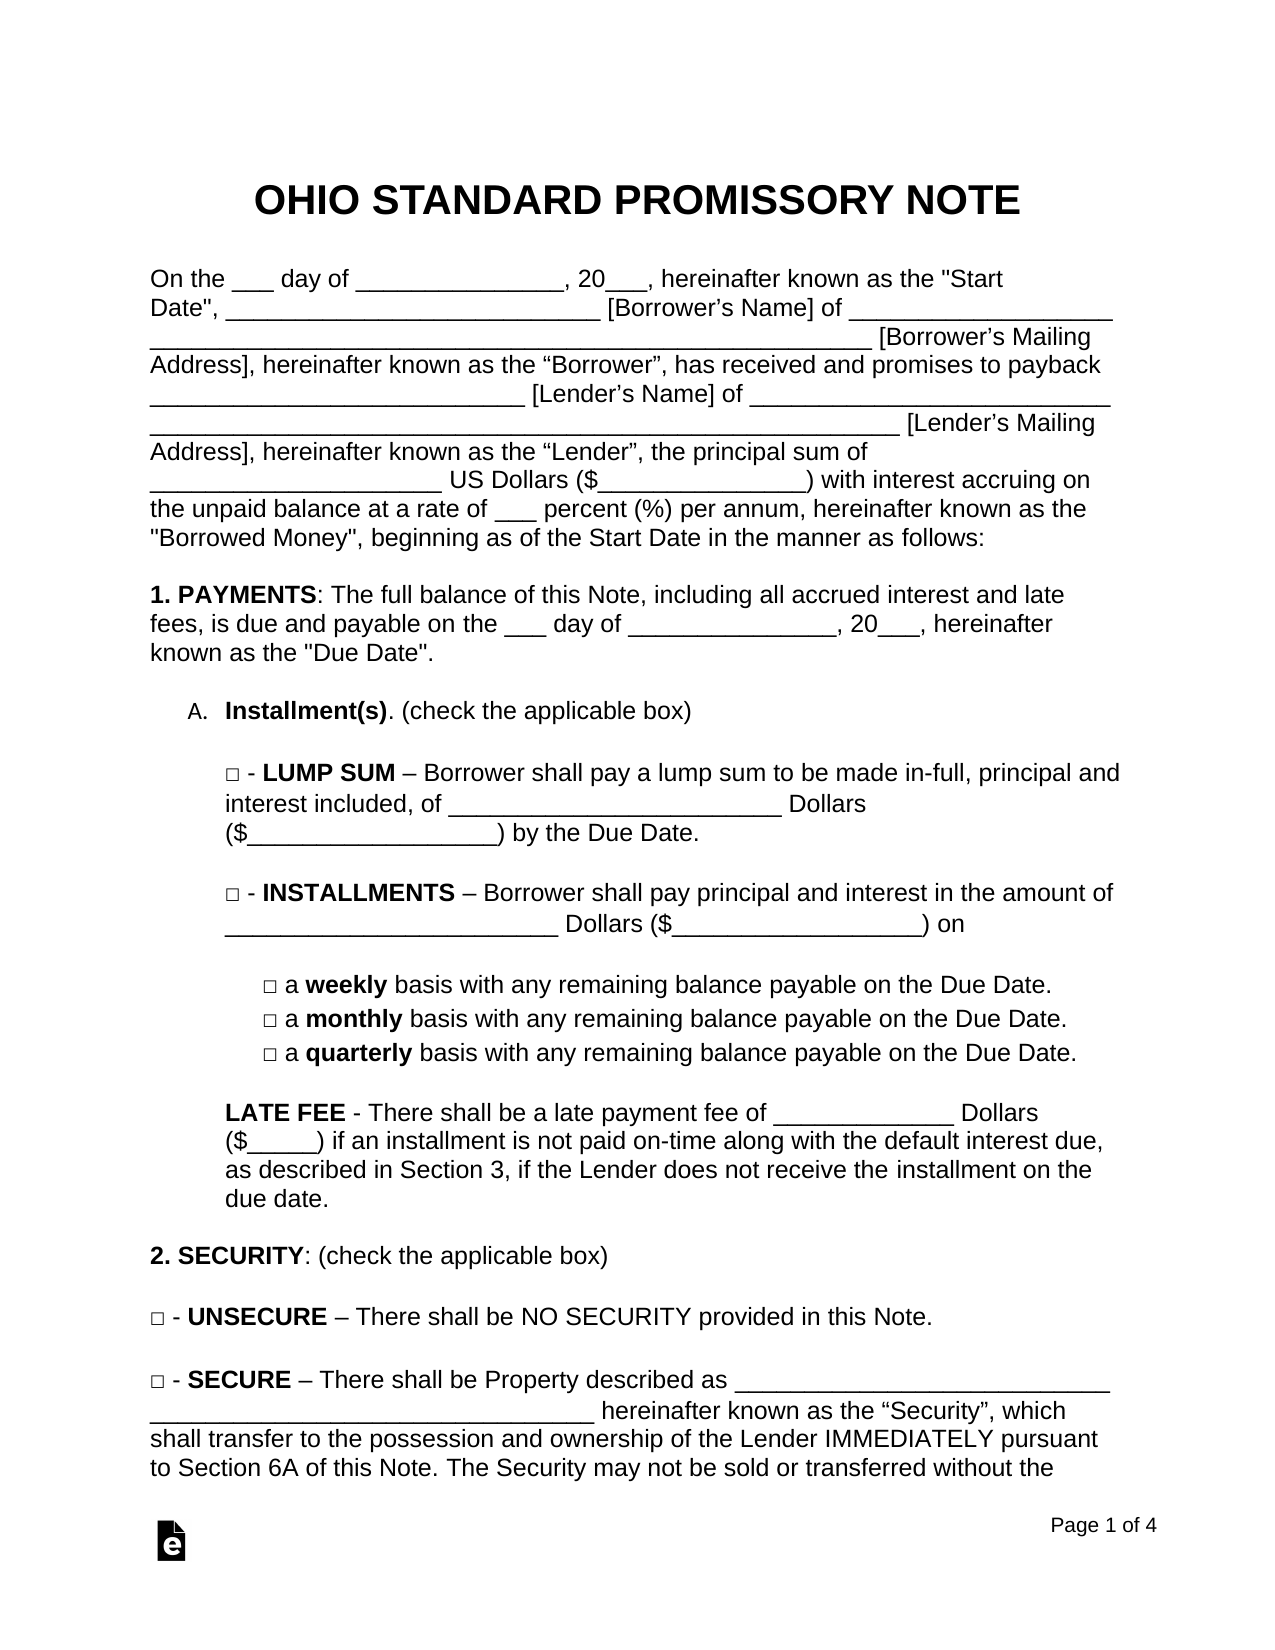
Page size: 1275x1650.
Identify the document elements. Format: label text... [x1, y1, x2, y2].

text ______________________________________________________ [Lender’s Mailing Address], hereinafter known as the “Lender”, the principal sum of _____________________ US Dollars ($_______________) with interest accruing on the unpaid balance at a rate of ___ percent (%) per annum, hereinafter known as the "Borrowed Money", beginning as of the Start Date in the manner as follows: [150, 408, 1125, 552]
text ☐ - UNSECURE – There shall be NO SECURITY provided in this Note. [150, 1299, 1125, 1333]
text ☐ - INSTALLMENTS – Borrower shall pay principal and interest in the amount of ________________________ Dollars ($__________________) on [225, 875, 1125, 938]
list Installment(s). (check the applicable box) [187, 695, 1125, 726]
text On the ___ day of _______________, 20___, hereinafter known as the "Start Date", ___________________________ [Borrower’s Name] of ___________________ [150, 264, 1125, 322]
text LATE FEE - There shall be a late payment fee of _____________ Dollars ($_____) if an installment is not paid on-time along with the default interest due, as described in Section 3, if the Lender does not receive the installment on the due date. [225, 1097, 1125, 1212]
text ☐ a monthly basis with any remaining balance payable on the Due Date. [225, 1001, 1125, 1035]
text 1. PAYMENTS: The full balance of this Note, including all accrued interest and late fees, is due and payable on the ___ day of _______________, 20___, hereinafter known as the "Due Date". [150, 580, 1125, 667]
text ☐ a quarterly basis with any remaining balance payable on the Due Date. [225, 1035, 1125, 1069]
text ☐ a weekly basis with any remaining balance payable on the Due Date. [225, 967, 1125, 1001]
text ☐ - SECURE – There shall be Property described as ___________________________ [150, 1362, 1125, 1396]
text ☐ - LUMP SUM – Borrower shall pay a lump sum to be made in-full, principal and interest included, of ________________________ Dollars ($__________________) by the Due Date. [225, 755, 1125, 846]
subtitle OHIO STANDARD PROMISSORY NOTE [150, 175, 1125, 223]
text 2. SECURITY: (check the applicable box) [150, 1241, 1125, 1270]
text ____________________________________________________ [Borrower’s Mailing Address], hereinafter known as the “Borrower”, has received and promises to payback ___________________________ [Lender’s Name] of __________________________ [150, 322, 1125, 408]
text ________________________________ hereinafter known as the “Security”, which shall transfer to the possession and ownership of the Lender IMMEDIATELY pursuant to Section 6A of this Note. The Security may not be sold or transferred without the [150, 1396, 1125, 1482]
